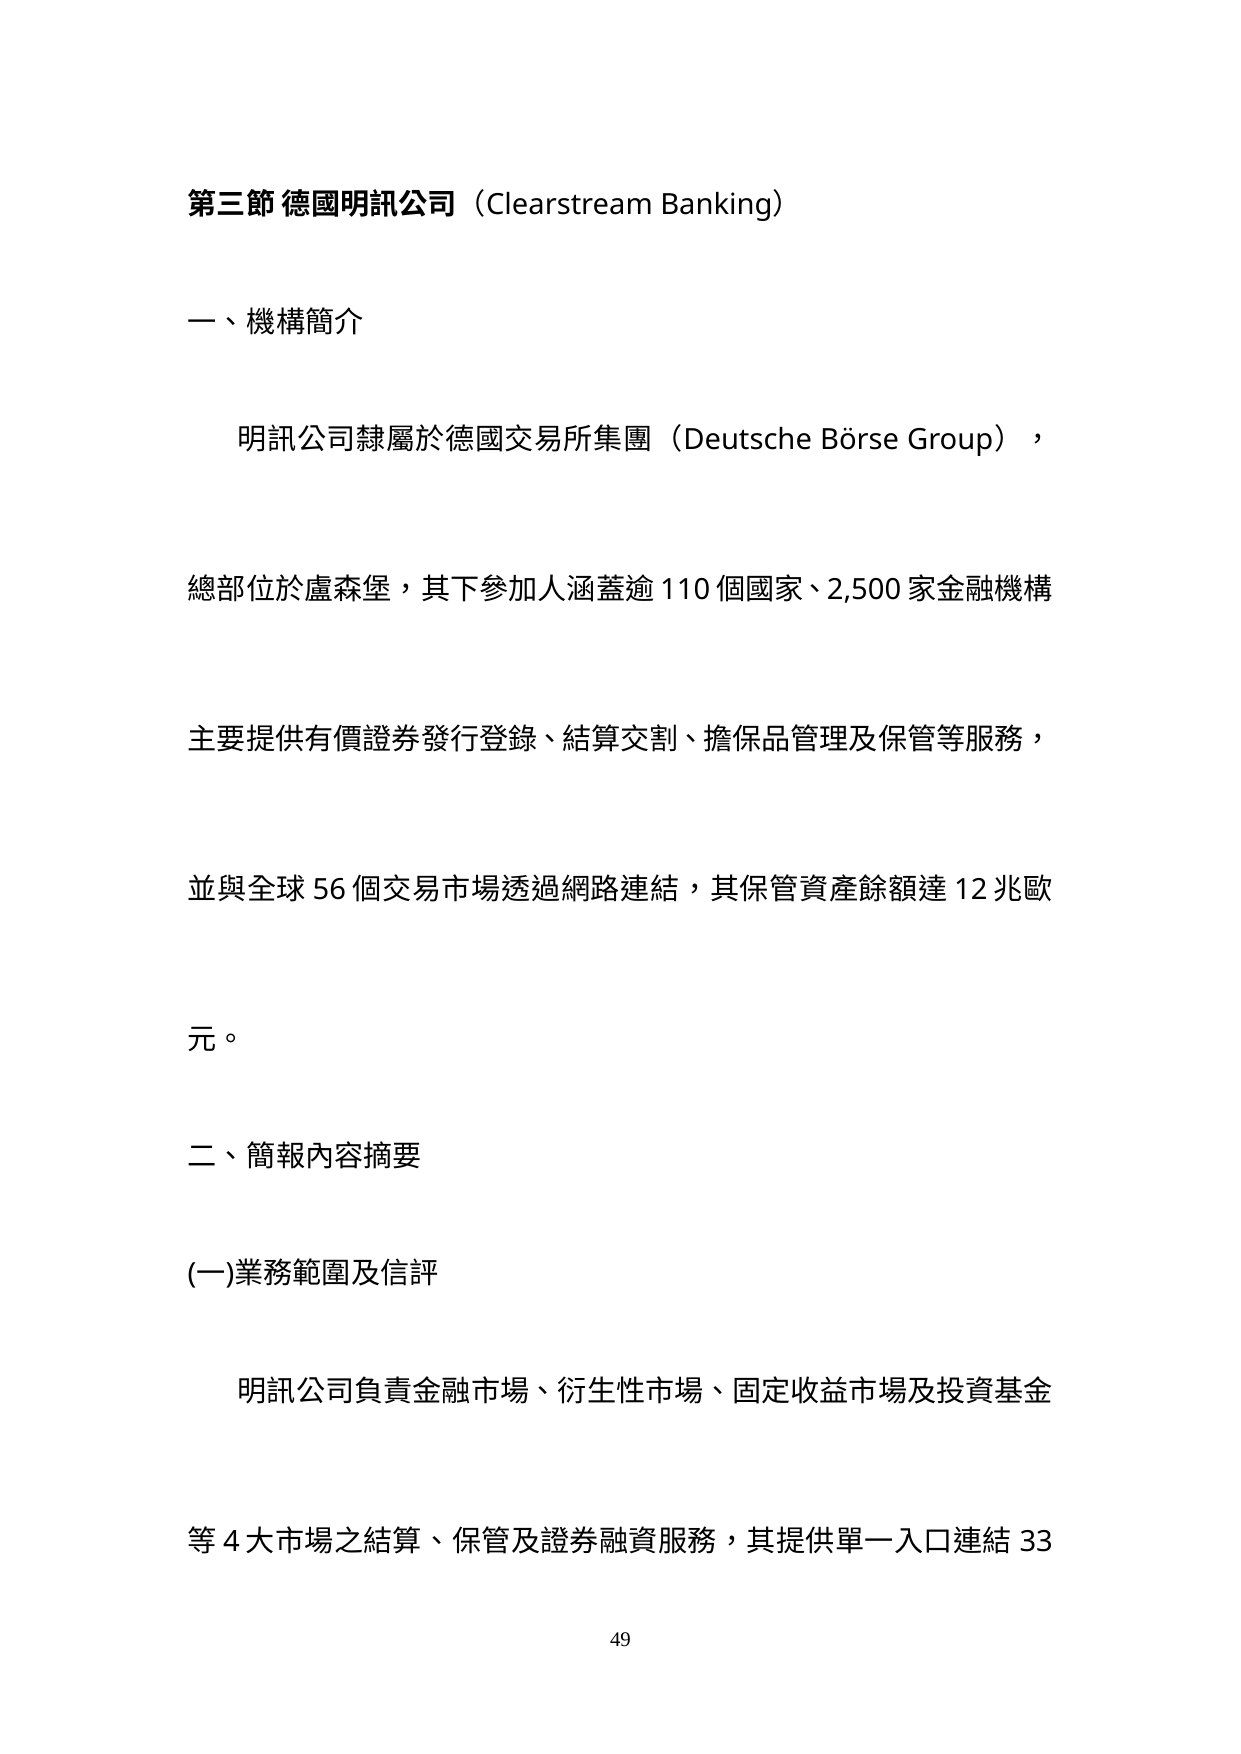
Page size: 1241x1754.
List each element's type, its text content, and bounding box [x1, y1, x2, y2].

list 簡報內容摘要 [187, 1116, 1053, 1191]
text (一)業務範圍及信評 [187, 1234, 1053, 1309]
text 明訊公司隸屬於德國交易所集團（Deutsche Börse Group），總部位於盧森堡，其下參加人涵蓋逾110個國家、2,500家金融機構，主要提供有價證券發行登錄、結算交割、擔保品管理及保管等服務，並與全球56個交易市場透過網路連結，其保管資產餘額達12兆歐元。 [187, 399, 1053, 1074]
subtitle 第三節 德國明訊公司（Clearstream Banking） [187, 164, 1053, 239]
text 明訊公司負責金融市場、衍生性市場、固定收益市場及投資基金等4大市場之結算、保管及證券融資服務，其提供單一入口連結33 [187, 1351, 1053, 1576]
list 機構簡介 [187, 282, 1053, 357]
